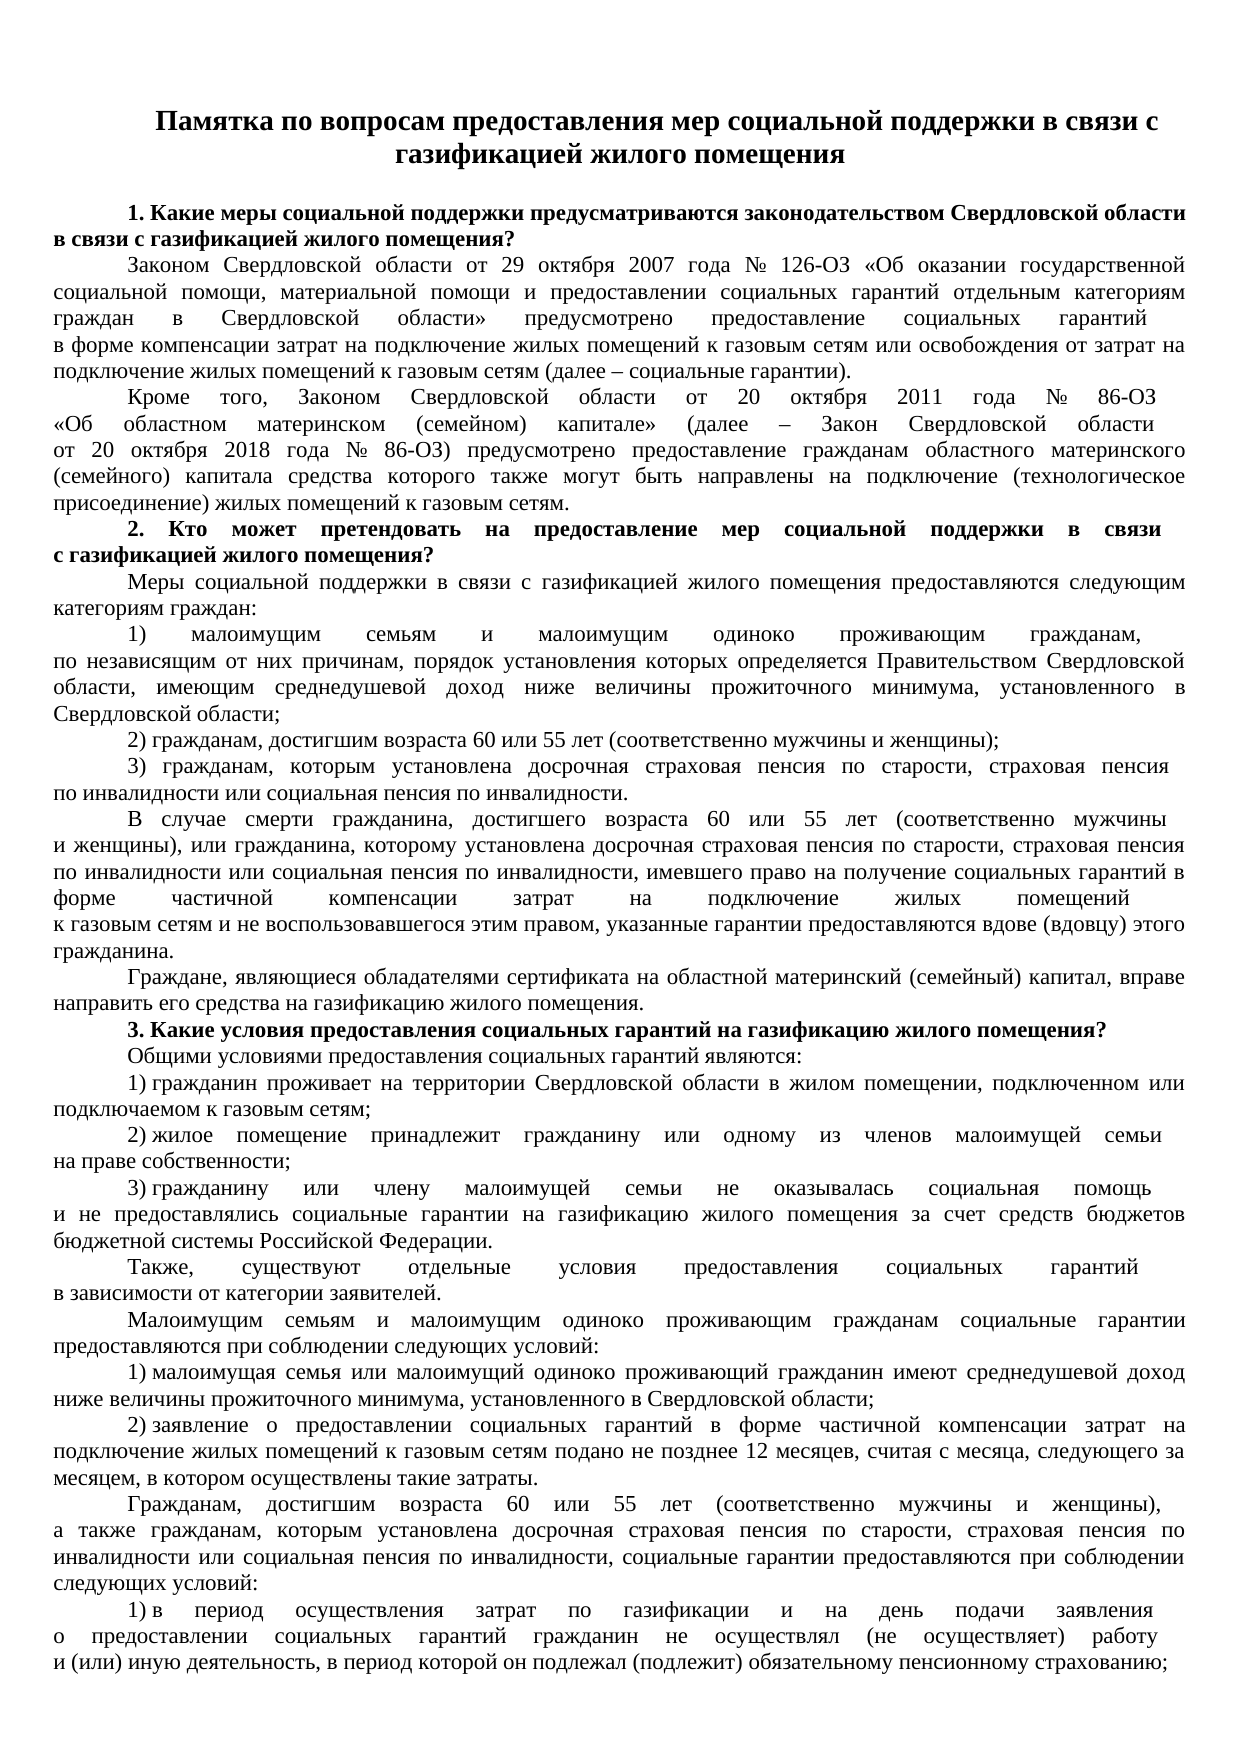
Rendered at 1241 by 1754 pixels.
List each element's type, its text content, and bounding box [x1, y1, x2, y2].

text 1. Какие меры социальной поддержки предусматриваются законодательством Свердловской области в связи с газификацией жилого помещения? [53, 199, 1187, 252]
text В случае смерти гражданина, достигшего возраста 60 или 55 лет (соответственно мужчины и женщины), или гражданина, которому установлена досрочная страховая пенсия по старости, страховая пенсия по инвалидности или социальная пенсия по инвалидности, имевшего право на получение социальных гарантий в форме частичной компенсации затрат на подключение жилых помещений к газовым сетям и не воспользовавшегося этим правом, указанные гарантии предоставляются вдове (вдовцу) этого гражданина. [53, 805, 1187, 963]
text Меры социальной поддержки в связи с газификацией жилого помещения предоставляются следующим категориям граждан: [53, 568, 1187, 621]
text Также, существуют отдельные условия предоставления социальных гарантий в зависимости от категории заявителей. [53, 1253, 1187, 1306]
text Гражданам, достигшим возраста 60 или 55 лет (соответственно мужчины и женщины), а также гражданам, которым установлена досрочная страховая пенсия по старости, страховая пенсия по инвалидности или социальная пенсия по инвалидности, социальные гарантии предоставляются при соблюдении следующих условий: [53, 1490, 1187, 1596]
text 1) гражданин проживает на территории Свердловской области в жилом помещении, подключенном или подключаемом к газовым сетям; [53, 1068, 1187, 1121]
text 3. Какие условия предоставления социальных гарантий на газификацию жилого помещения? [53, 1016, 1187, 1042]
text 1) малоимущая семья или малоимущий одиноко проживающий гражданин имеют среднедушевой доход ниже величины прожиточного минимума, установленного в Свердловской области; [53, 1358, 1187, 1411]
text 1) в период осуществления затрат по газификации и на день подачи заявления о предоставлении социальных гарантий гражданин не осуществлял (не осуществляет) работу и (или) иную деятельность, в период которой он подлежал (подлежит) обязательному пенсионному страхованию; [53, 1596, 1187, 1675]
text 2) гражданам, достигшим возраста 60 или 55 лет (соответственно мужчины и женщины); [53, 726, 1187, 752]
text 3) гражданам, которым установлена досрочная страховая пенсия по старости, страховая пенсия по инвалидности или социальная пенсия по инвалидности. [53, 752, 1187, 805]
text 1) малоимущим семьям и малоимущим одиноко проживающим гражданам, по независящим от них причинам, порядок установления которых определяется Правительством Свердловской области, имеющим среднедушевой доход ниже величины прожиточного минимума, установленного в Свердловской области; [53, 621, 1187, 726]
text Памятка по вопросам предоставления мер социальной поддержки в связи с газификацией жилого помещения [53, 103, 1187, 170]
text 2) заявление о предоставлении социальных гарантий в форме частичной компенсации затрат на подключение жилых помещений к газовым сетям подано не позднее 12 месяцев, считая с месяца, следующего за месяцем, в котором осуществлены такие затраты. [53, 1411, 1187, 1490]
text Граждане, являющиеся обладателями сертификата на областной материнский (семейный) капитал, вправе направить его средства на газификацию жилого помещения. [53, 963, 1187, 1016]
text 3) гражданину или члену малоимущей семьи не оказывалась социальная помощь и не предоставлялись социальные гарантии на газификацию жилого помещения за счет средств бюджетов бюджетной системы Российской Федерации. [53, 1174, 1187, 1253]
text 2) жилое помещение принадлежит гражданину или одному из членов малоимущей семьи на праве собственности; [53, 1121, 1187, 1174]
text 2. Кто может претендовать на предоставление мер социальной поддержки в связи с газификацией жилого помещения? [53, 515, 1187, 568]
text Законом Свердловской области от 29 октября 2007 года № 126-ОЗ «Об оказании государственной социальной помощи, материальной помощи и предоставлении социальных гарантий отдельным категориям граждан в Свердловской области» предусмотрено предоставление социальных гарантий в форме компенсации затрат на подключение жилых помещений к газовым сетям или освобождения от затрат на подключение жилых помещений к газовым сетям (далее – социальные гарантии). [53, 252, 1187, 383]
text Кроме того, Законом Свердловской области от 20 октября 2011 года № 86-ОЗ «Об областном материнском (семейном) капитале» (далее – Закон Свердловской области от 20 октября 2018 года № 86-ОЗ) предусмотрено предоставление гражданам областного материнского (семейного) капитала средства которого также могут быть направлены на подключение (технологическое присоединение) жилых помещений к газовым сетям. [53, 383, 1187, 515]
text Малоимущим семьям и малоимущим одиноко проживающим гражданам социальные гарантии предоставляются при соблюдении следующих условий: [53, 1306, 1187, 1358]
text Общими условиями предоставления социальных гарантий являются: [53, 1042, 1187, 1068]
